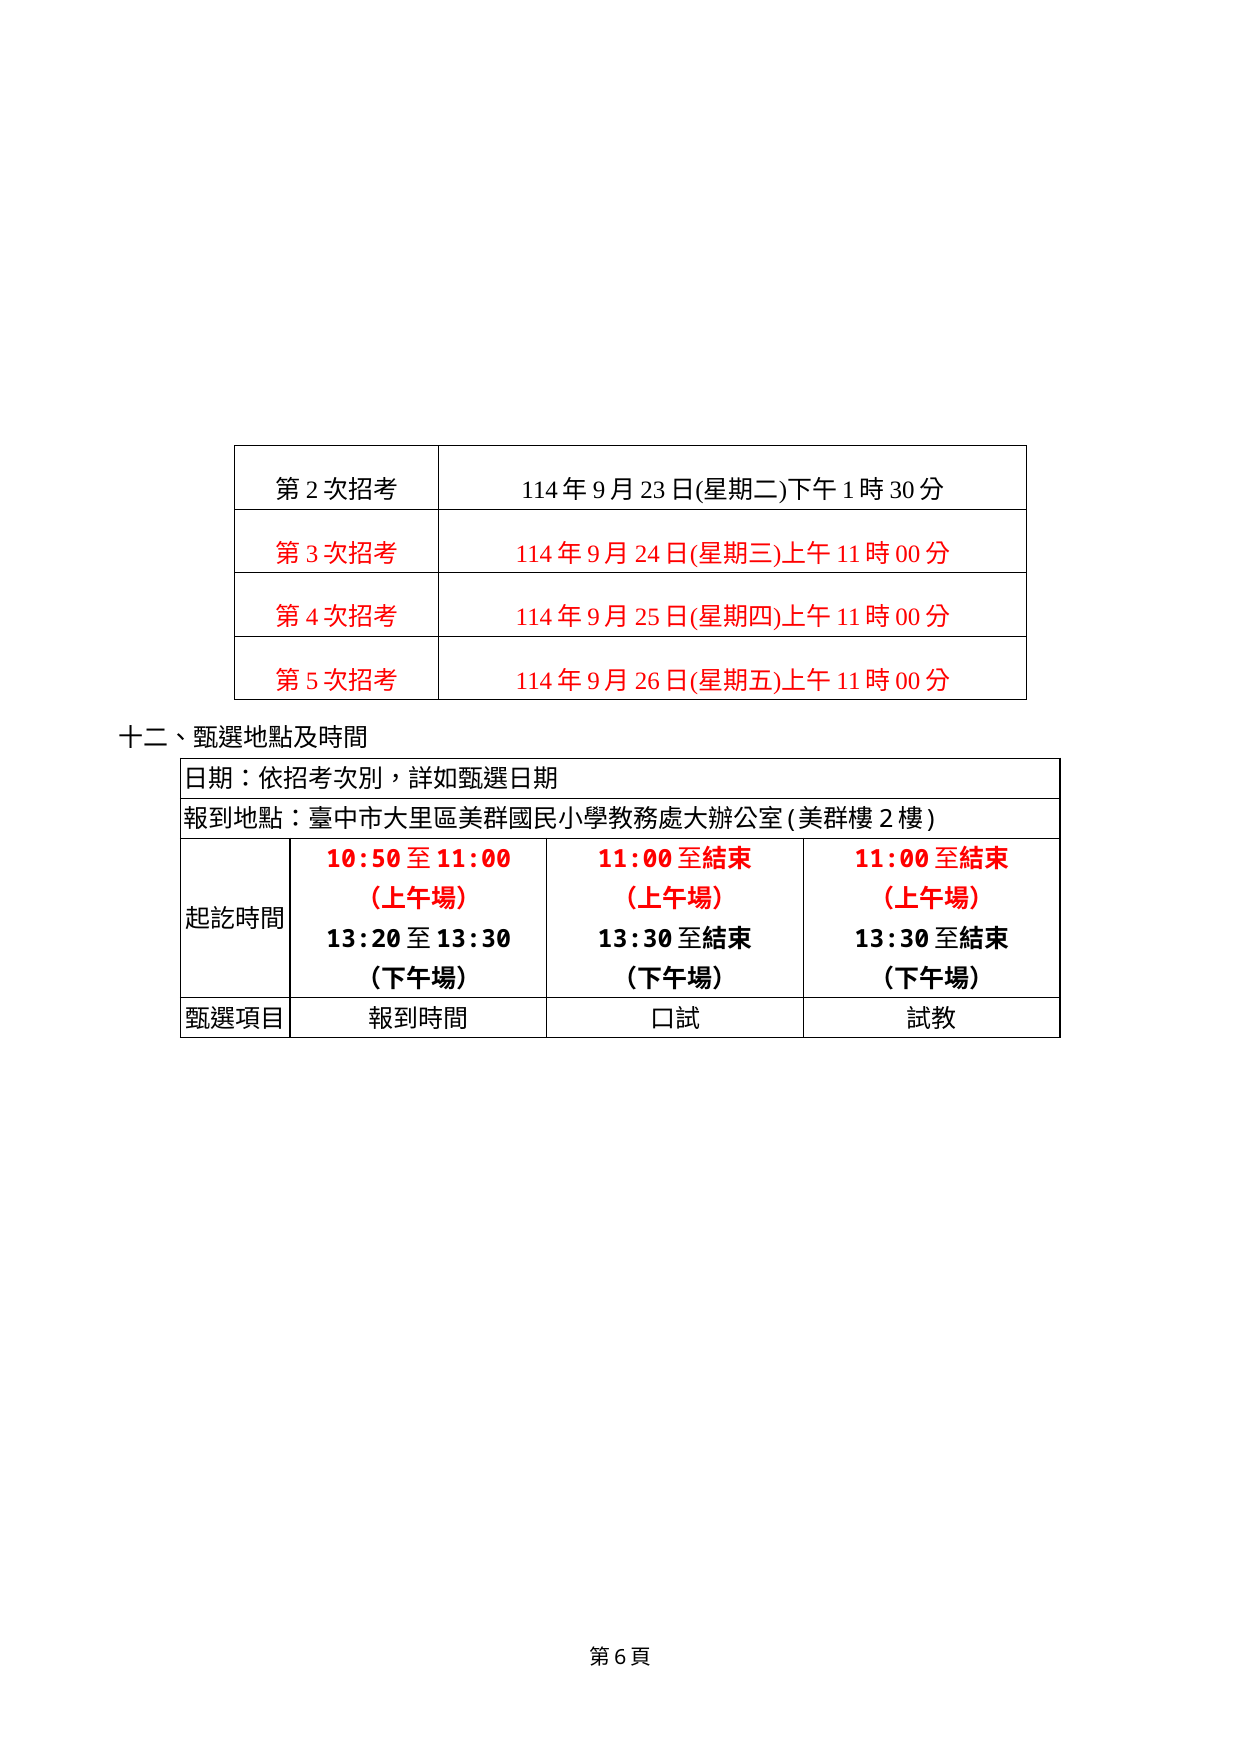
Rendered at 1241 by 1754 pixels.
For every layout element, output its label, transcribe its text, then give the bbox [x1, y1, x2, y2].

table_cell 11:00至結束 （上午場） 13:30至結束 （下午場） [547, 839, 803, 997]
table_cell 114年9月24日(星期三)上午11時00分 [439, 510, 1026, 572]
text 十二、甄選地點及時間 [118, 718, 1122, 754]
table_cell 報到地點：臺中市大里區美群國民小學教務處大辦公室(美群樓2樓) [181, 799, 1059, 838]
table_cell 114年9月23日(星期二)下午1時30分 [439, 446, 1026, 509]
table_cell 甄選項目 [181, 998, 289, 1037]
table_cell 114年9月26日(星期五)上午11時00分 [439, 637, 1026, 699]
table_cell 11:00至結束 （上午場） 13:30至結束 （下午場） [804, 839, 1059, 997]
table_cell 報到時間 [291, 998, 546, 1037]
table_header 日期：依招考次別，詳如甄選日期 [181, 759, 1059, 798]
table_cell 10:50至11:00 （上午場） 13:20至13:30 （下午場） [291, 839, 546, 997]
table_cell 第3次招考 [235, 510, 438, 572]
table_cell 第5次招考 [235, 637, 438, 699]
table_cell 114年9月25日(星期四)上午11時00分 [439, 573, 1026, 636]
table_cell 試教 [804, 998, 1059, 1037]
table_cell 起訖時間 [181, 839, 289, 997]
table_cell 口試 [547, 998, 803, 1037]
table_cell 第2次招考 [235, 446, 438, 509]
table_cell 第4次招考 [235, 573, 438, 636]
